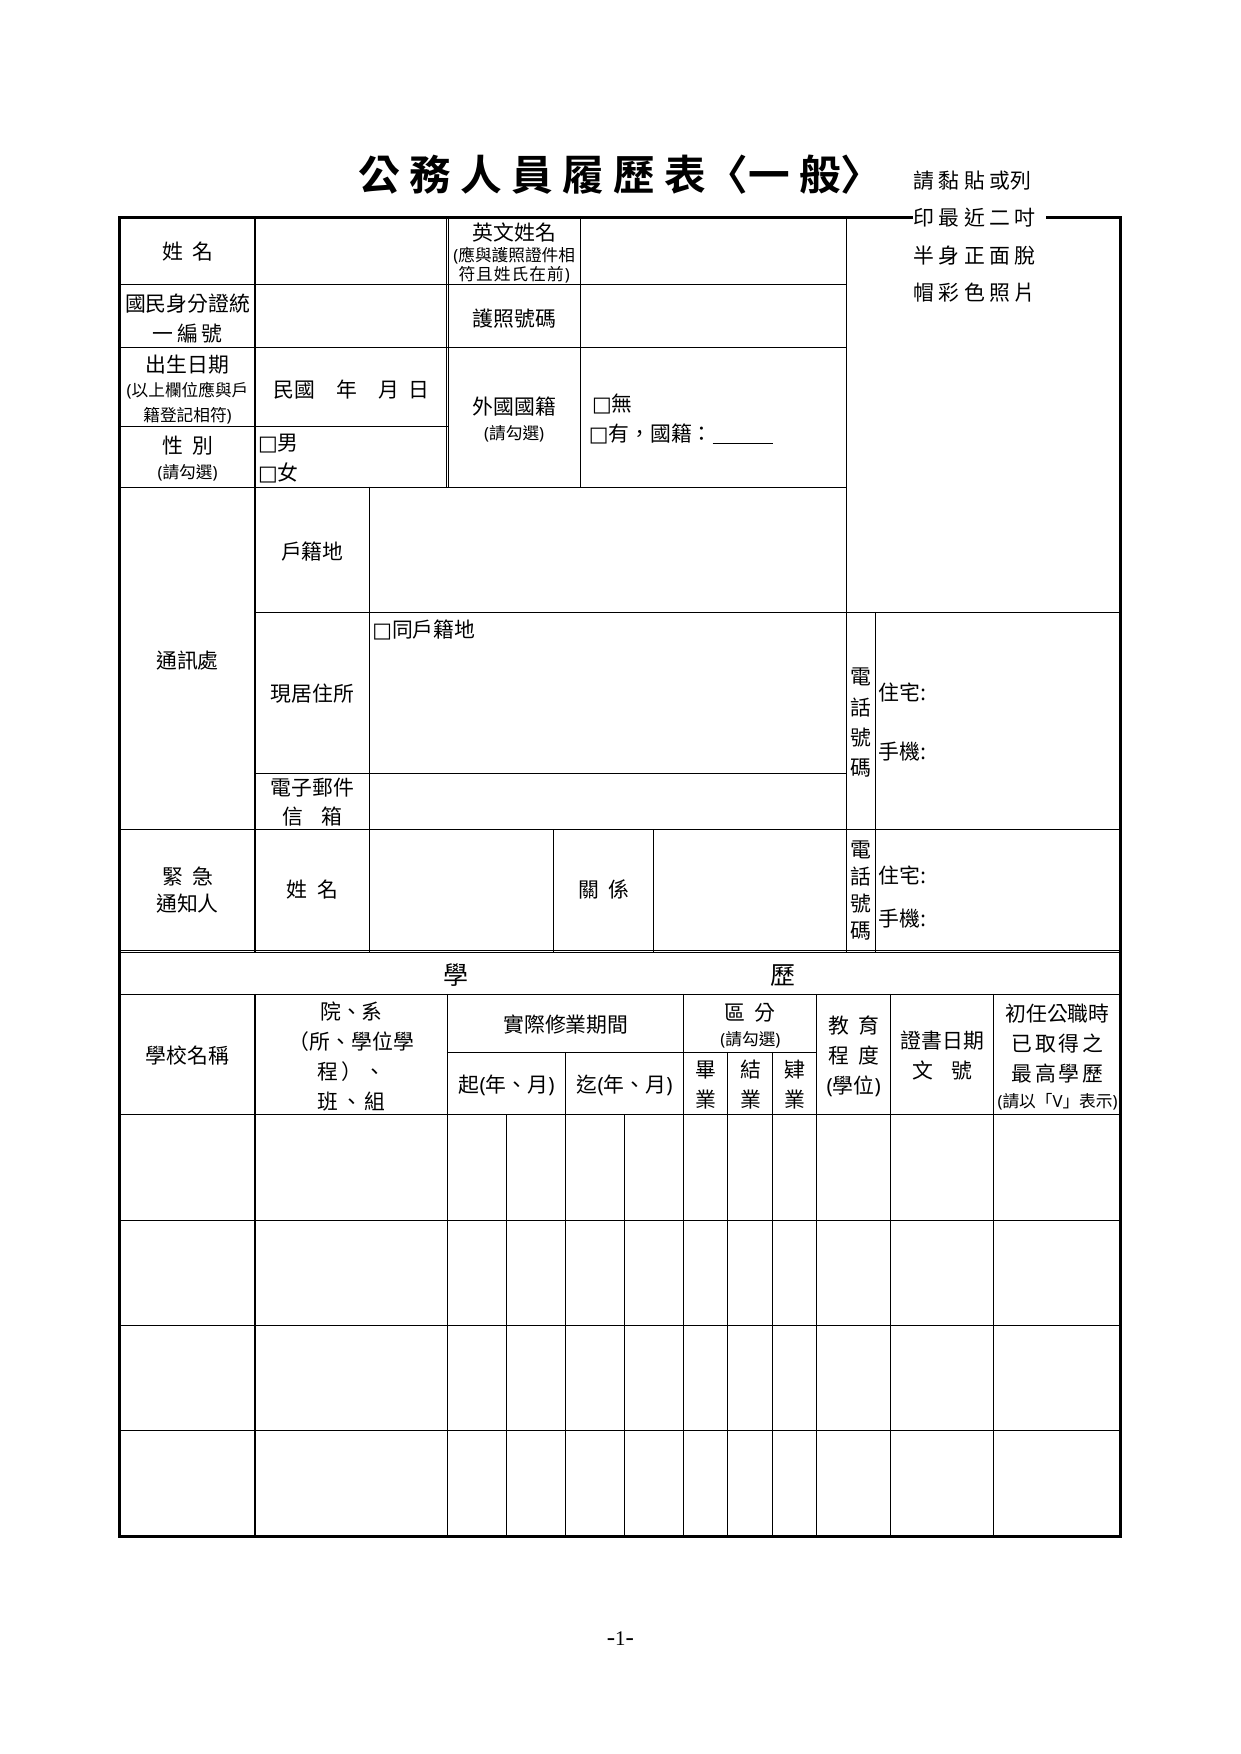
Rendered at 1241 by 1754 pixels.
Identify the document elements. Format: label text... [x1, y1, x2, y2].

table_cell 學校名稱 [121, 995, 254, 1114]
table_cell 通訊處 [121, 488, 254, 829]
table_cell 迄(年、月) [566, 1053, 683, 1114]
table_cell 戶籍地 [256, 488, 369, 612]
table_header 姓 名 [121, 219, 254, 284]
table_cell [773, 1431, 816, 1535]
table_cell [121, 1326, 254, 1430]
table_cell [566, 1431, 624, 1535]
table_cell [994, 1221, 1119, 1324]
table_cell [566, 1221, 624, 1324]
table_cell [728, 1115, 772, 1219]
table_cell □同戶籍地 [370, 613, 846, 772]
table_cell [891, 1431, 993, 1535]
table_cell 證書日期 文 號 [891, 995, 993, 1114]
table_cell [625, 1431, 683, 1535]
table_cell [684, 1221, 727, 1324]
table_header [581, 219, 846, 284]
table_cell 出生日期 (以上欄位應與戶籍登記相符) [121, 348, 254, 426]
table_cell [773, 1221, 816, 1324]
table_cell [370, 488, 846, 612]
table_cell 院、系 （所、學位學程）、 班、組 [256, 995, 447, 1114]
table_cell [817, 1115, 890, 1219]
table_cell 電話號碼 [847, 613, 875, 829]
table_cell [625, 1326, 683, 1430]
table_cell 區 分 (請勾選) [684, 995, 816, 1052]
table_cell [370, 774, 846, 829]
table_cell [994, 1431, 1119, 1535]
table_cell [891, 1221, 993, 1324]
table_cell [728, 1431, 772, 1535]
table_cell 護照號碼 [449, 285, 580, 347]
table_cell [684, 1115, 727, 1219]
text 公 務 人 員 履 歷 表〈一 般〉 [124, 142, 1116, 202]
table_cell 結業 [728, 1053, 772, 1114]
table_cell 民國 年 月 日 [256, 348, 446, 426]
table_cell [566, 1115, 624, 1219]
table_cell [448, 1115, 506, 1219]
table_cell 住宅: 手機: [876, 613, 1119, 829]
table_cell □男 □女 [256, 427, 446, 487]
table_cell [256, 1326, 447, 1430]
table_cell [507, 1115, 565, 1219]
table_cell [994, 1326, 1119, 1430]
table_cell [891, 1115, 993, 1219]
table_cell 教 育 程 度 (學位) [817, 995, 890, 1114]
table_cell [817, 1431, 890, 1535]
table_cell 現居住所 [256, 613, 369, 772]
table_cell 學 歷 [121, 953, 1119, 994]
table_cell 初任公職時 已取得之 最高學歷 (請以「V」表示) [994, 995, 1119, 1114]
table_cell [121, 1115, 254, 1219]
table_cell [370, 830, 553, 949]
table_cell 畢業 [684, 1053, 727, 1114]
table_cell [728, 1326, 772, 1430]
table_cell [684, 1431, 727, 1535]
table_cell 性 別 (請勾選) [121, 427, 254, 487]
table_cell 外國國籍 (請勾選) [449, 348, 580, 487]
table_cell [773, 1115, 816, 1219]
table_cell [448, 1431, 506, 1535]
table_cell [625, 1221, 683, 1324]
table_cell 肄業 [773, 1053, 816, 1114]
table_cell [625, 1115, 683, 1219]
table_cell [507, 1431, 565, 1535]
table_cell [121, 1431, 254, 1535]
table_cell 住宅: 手機: [876, 830, 1119, 949]
table_cell [817, 1221, 890, 1324]
table_header [847, 157, 1119, 612]
table_cell 姓 名 [256, 830, 369, 949]
table_cell [448, 1221, 506, 1324]
table_cell 關 係 [554, 830, 653, 949]
table_cell [994, 1115, 1119, 1219]
table_cell [773, 1326, 816, 1430]
table_cell [256, 1221, 447, 1324]
table_cell 實際修業期間 [448, 995, 683, 1052]
table_cell [728, 1221, 772, 1324]
table_cell [817, 1326, 890, 1430]
table_cell [256, 1115, 447, 1219]
table_cell [448, 1326, 506, 1430]
table_header 英文姓名 (應與護照證件相符且姓氏在前) [449, 219, 580, 284]
table_cell 起(年、月) [448, 1053, 565, 1114]
table_cell [507, 1326, 565, 1430]
table_cell [566, 1326, 624, 1430]
table_cell 國民身分證統一編號 [121, 285, 254, 347]
table_cell [684, 1326, 727, 1430]
table_header [256, 219, 446, 284]
table_cell [256, 285, 446, 347]
table_cell [581, 285, 846, 347]
table_cell [121, 1221, 254, 1324]
table_cell [507, 1221, 565, 1324]
table_cell 電子郵件 信 箱 [256, 774, 369, 829]
table_cell 緊 急 通知人 [121, 830, 254, 949]
table_cell 電話號碼 [847, 830, 875, 949]
table_cell [256, 1431, 447, 1535]
table_cell □無 □有，國籍： [581, 348, 846, 487]
table_cell [891, 1326, 993, 1430]
table_cell [654, 830, 846, 949]
